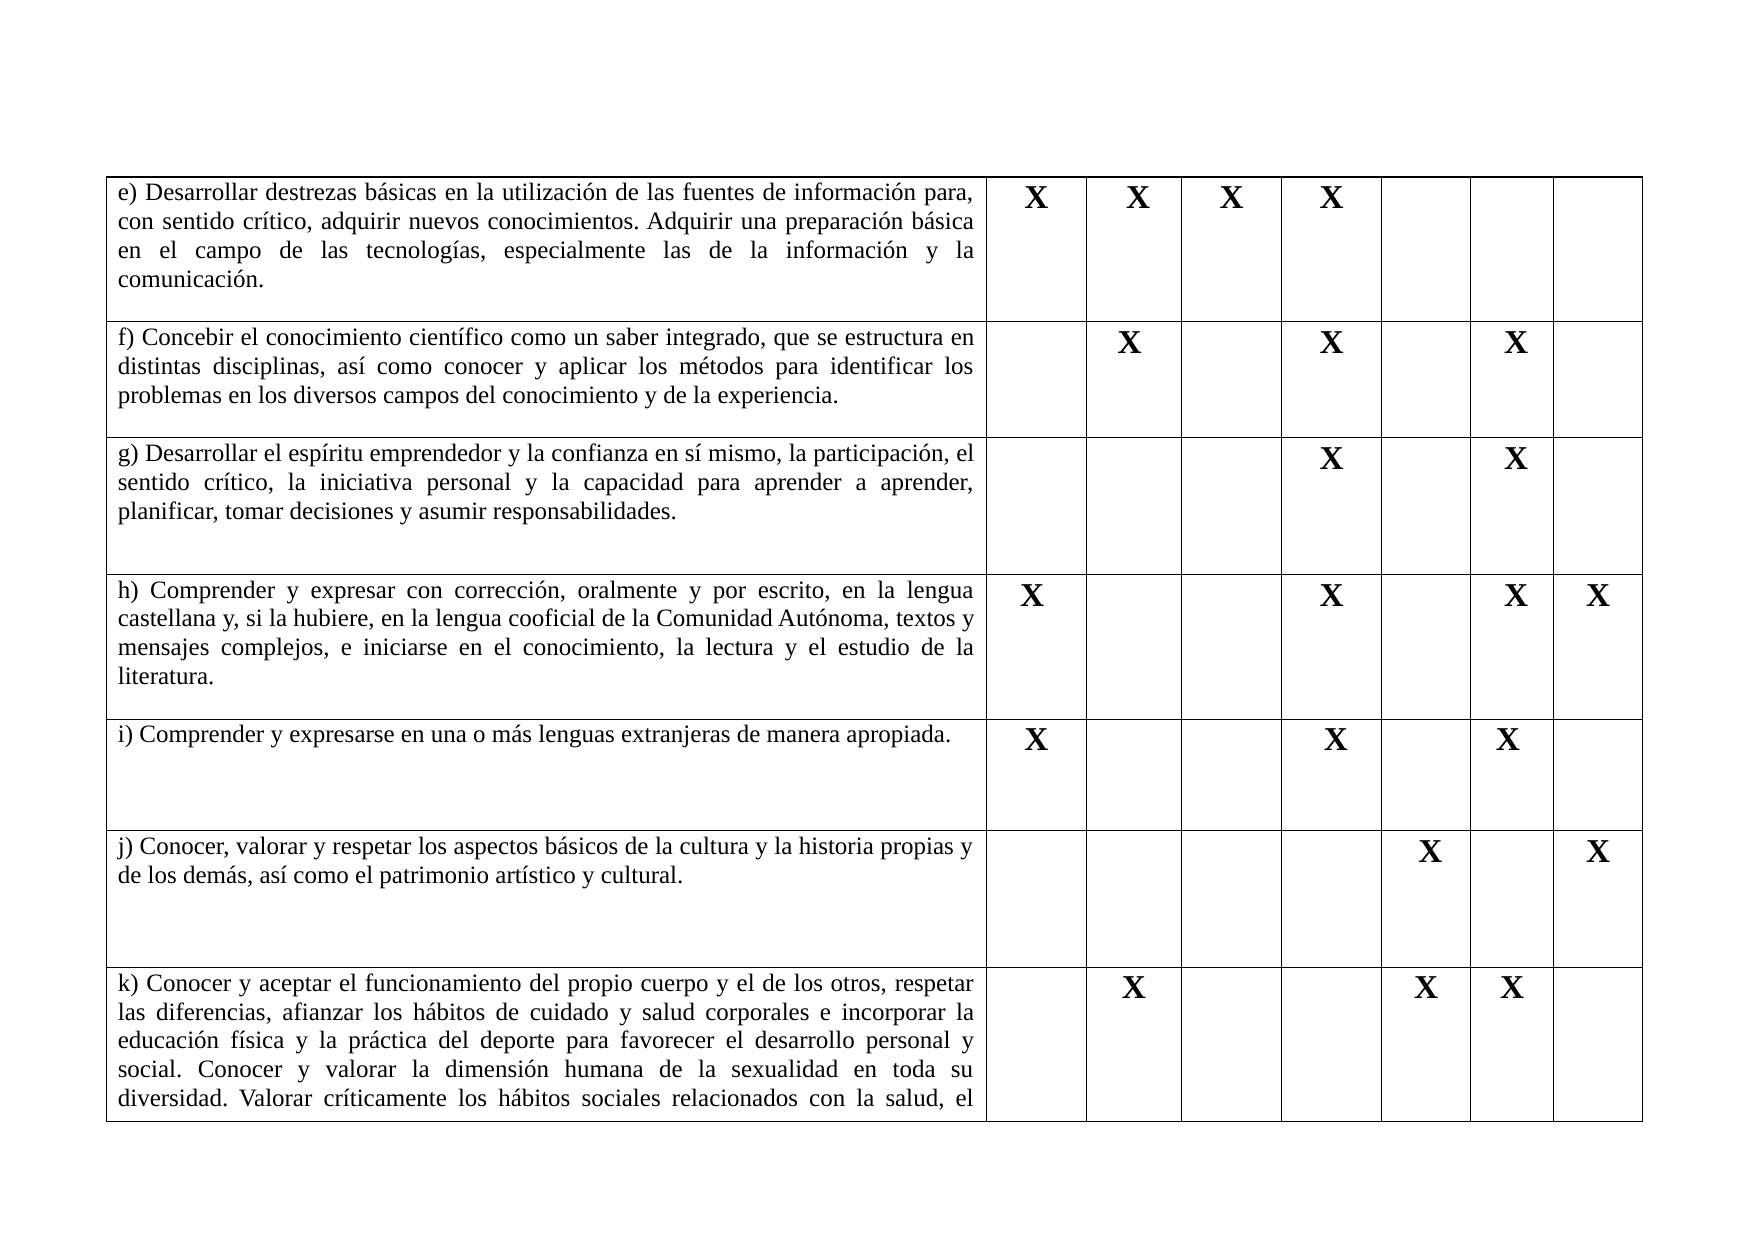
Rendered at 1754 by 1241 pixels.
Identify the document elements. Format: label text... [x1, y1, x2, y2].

table_cell X [987, 575, 1086, 718]
table_cell X [1282, 322, 1381, 437]
table_cell [987, 968, 1086, 1121]
table_cell [987, 322, 1086, 437]
table_cell X [1382, 968, 1470, 1121]
table_cell X [1554, 575, 1642, 718]
table_cell X [1282, 575, 1381, 718]
table_cell [1471, 831, 1553, 967]
table_cell f) Concebir el conocimiento científico como un saber integrado, que se estructura en distintas disciplinas, así como conocer y aplicar los métodos para identificar los problemas en los diversos campos del conocimiento y de la experiencia. [107, 322, 986, 437]
table_cell X [1282, 178, 1381, 321]
table_cell [1554, 968, 1642, 1121]
table_cell [1382, 438, 1470, 574]
table_cell [987, 831, 1086, 967]
table_cell [1382, 322, 1470, 437]
table_cell [1182, 968, 1281, 1121]
table_cell X [1471, 968, 1553, 1121]
table_cell X [1471, 438, 1553, 574]
table_cell [1087, 575, 1181, 718]
table_cell [1554, 438, 1642, 574]
table_cell X [1087, 968, 1181, 1121]
table_cell X [1282, 438, 1381, 574]
table_cell h) Comprender y expresar con corrección, oralmente y por escrito, en la lengua castellana y, si la hubiere, en la lengua cooficial de la Comunidad Autónoma, textos y mensajes complejos, e iniciarse en el conocimiento, la lectura y el estudio de la literatura. [107, 575, 986, 718]
table_cell [1554, 720, 1642, 830]
table_cell [1282, 831, 1381, 967]
table_cell [1182, 438, 1281, 574]
table_cell X [1471, 322, 1553, 437]
table_cell X [987, 720, 1086, 830]
table_cell [1182, 575, 1281, 718]
table_cell [1282, 968, 1381, 1121]
table_cell [1554, 178, 1642, 321]
table_cell e) Desarrollar destrezas básicas en la utilización de las fuentes de información para, con sentido crítico, adquirir nuevos conocimientos. Adquirir una preparación básica en el campo de las tecnologías, especialmente las de la información y la comunicación. [107, 178, 986, 321]
table_cell X [1087, 178, 1181, 321]
table_cell [1087, 438, 1181, 574]
table_cell [987, 438, 1086, 574]
table_cell X [1182, 178, 1281, 321]
table_cell X [1282, 720, 1381, 830]
table_cell g) Desarrollar el espíritu emprendedor y la confianza en sí mismo, la participación, el sentido crítico, la iniciativa personal y la capacidad para aprender a aprender, planificar, tomar decisiones y asumir responsabilidades. [107, 438, 986, 574]
table_cell X [1471, 575, 1553, 718]
table_cell [1182, 322, 1281, 437]
table_cell i) Comprender y expresarse en una o más lenguas extranjeras de manera apropiada. [107, 720, 986, 830]
table_cell [1182, 720, 1281, 830]
table_cell [1182, 831, 1281, 967]
table_cell [1382, 178, 1470, 321]
table_cell X [1382, 831, 1470, 967]
table_cell X [987, 178, 1086, 321]
table_cell [1382, 575, 1470, 718]
table_cell X [1471, 720, 1553, 830]
table_cell X [1087, 322, 1181, 437]
table_cell k) Conocer y aceptar el funcionamiento del propio cuerpo y el de los otros, respetar las diferencias, afianzar los hábitos de cuidado y salud corporales e incorporar la educación física y la práctica del deporte para favorecer el desarrollo personal y social. Conocer y valorar la dimensión humana de la sexualidad en toda su diversidad. Valorar críticamente los hábitos sociales relacionados con la salud, el [107, 968, 986, 1121]
table_cell j) Conocer, valorar y respetar los aspectos básicos de la cultura y la historia propias y de los demás, así como el patrimonio artístico y cultural. [107, 831, 986, 967]
table_cell X [1554, 831, 1642, 967]
table_cell [1382, 720, 1470, 830]
table_cell [1087, 720, 1181, 830]
table_cell [1087, 831, 1181, 967]
table_cell [1554, 322, 1642, 437]
table_cell [1471, 178, 1553, 321]
